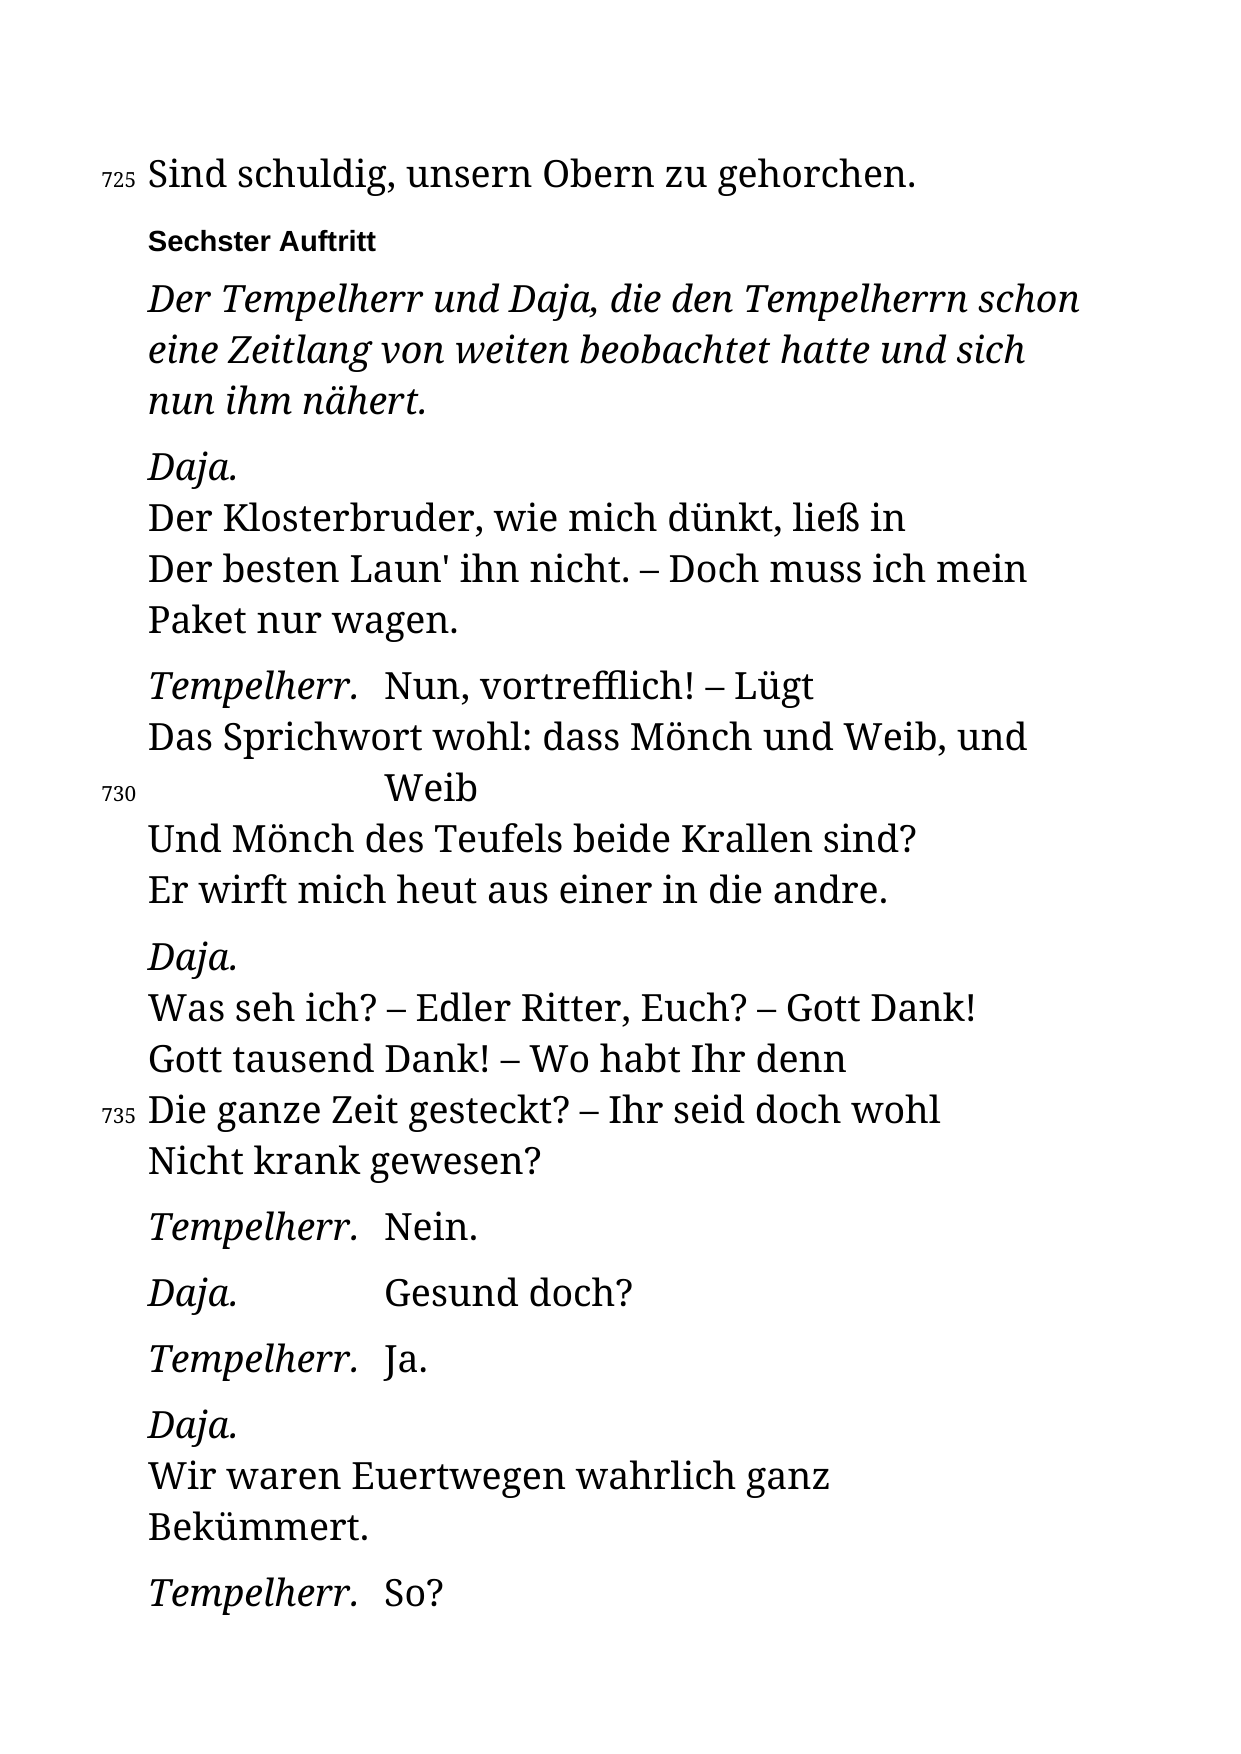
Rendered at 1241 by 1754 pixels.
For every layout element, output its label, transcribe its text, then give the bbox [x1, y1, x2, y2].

text Der besten Laun' ihn nicht. – Doch muss ich mein [148, 542, 1092, 593]
text Sind schuldig, unsern Obern zu gehorchen. [148, 148, 1092, 199]
text Nicht krank gewesen? [148, 1134, 1092, 1185]
text Daja. [148, 440, 1092, 491]
text Er wirft mich heut aus einer in die andre. [148, 864, 1092, 915]
text Die ganze Zeit gesteckt? – Ihr seid doch wohl [148, 1083, 1092, 1134]
text Der Klosterbruder, wie mich dünkt, ließ in [148, 491, 1092, 542]
text Daja. Gesund doch? [148, 1266, 1092, 1317]
text Was seh ich? – Edler Ritter, Euch? – Gott Dank! [148, 981, 1092, 1032]
text Und Mönch des Teufels beide Krallen sind? [148, 813, 1092, 864]
text Daja. [148, 1398, 1092, 1449]
text Gott tausend Dank! – Wo habt Ihr denn [148, 1032, 1092, 1083]
subtitle Sechster Auftritt [148, 224, 1092, 257]
text Tempelherr. Nein. [148, 1200, 1092, 1251]
text Daja. [148, 930, 1092, 981]
text Tempelherr. Ja. [148, 1332, 1092, 1383]
text Wir waren Euertwegen wahrlich ganz [148, 1449, 1092, 1500]
text Paket nur wagen. [148, 593, 1092, 644]
text Der Tempelherr und Daja, die den Tempelherrn schon eine Zeitlang von weiten beobachtet hatte und sich nun ihm nähert. [148, 272, 1092, 425]
text Tempelherr. So? [148, 1566, 1092, 1617]
text Das Sprichwort wohl: dass Mönch und Weib, und Weib [148, 711, 1092, 813]
text Bekümmert. [148, 1500, 1092, 1551]
text Tempelherr. Nun, vortrefflich! – Lügt [148, 659, 1092, 711]
